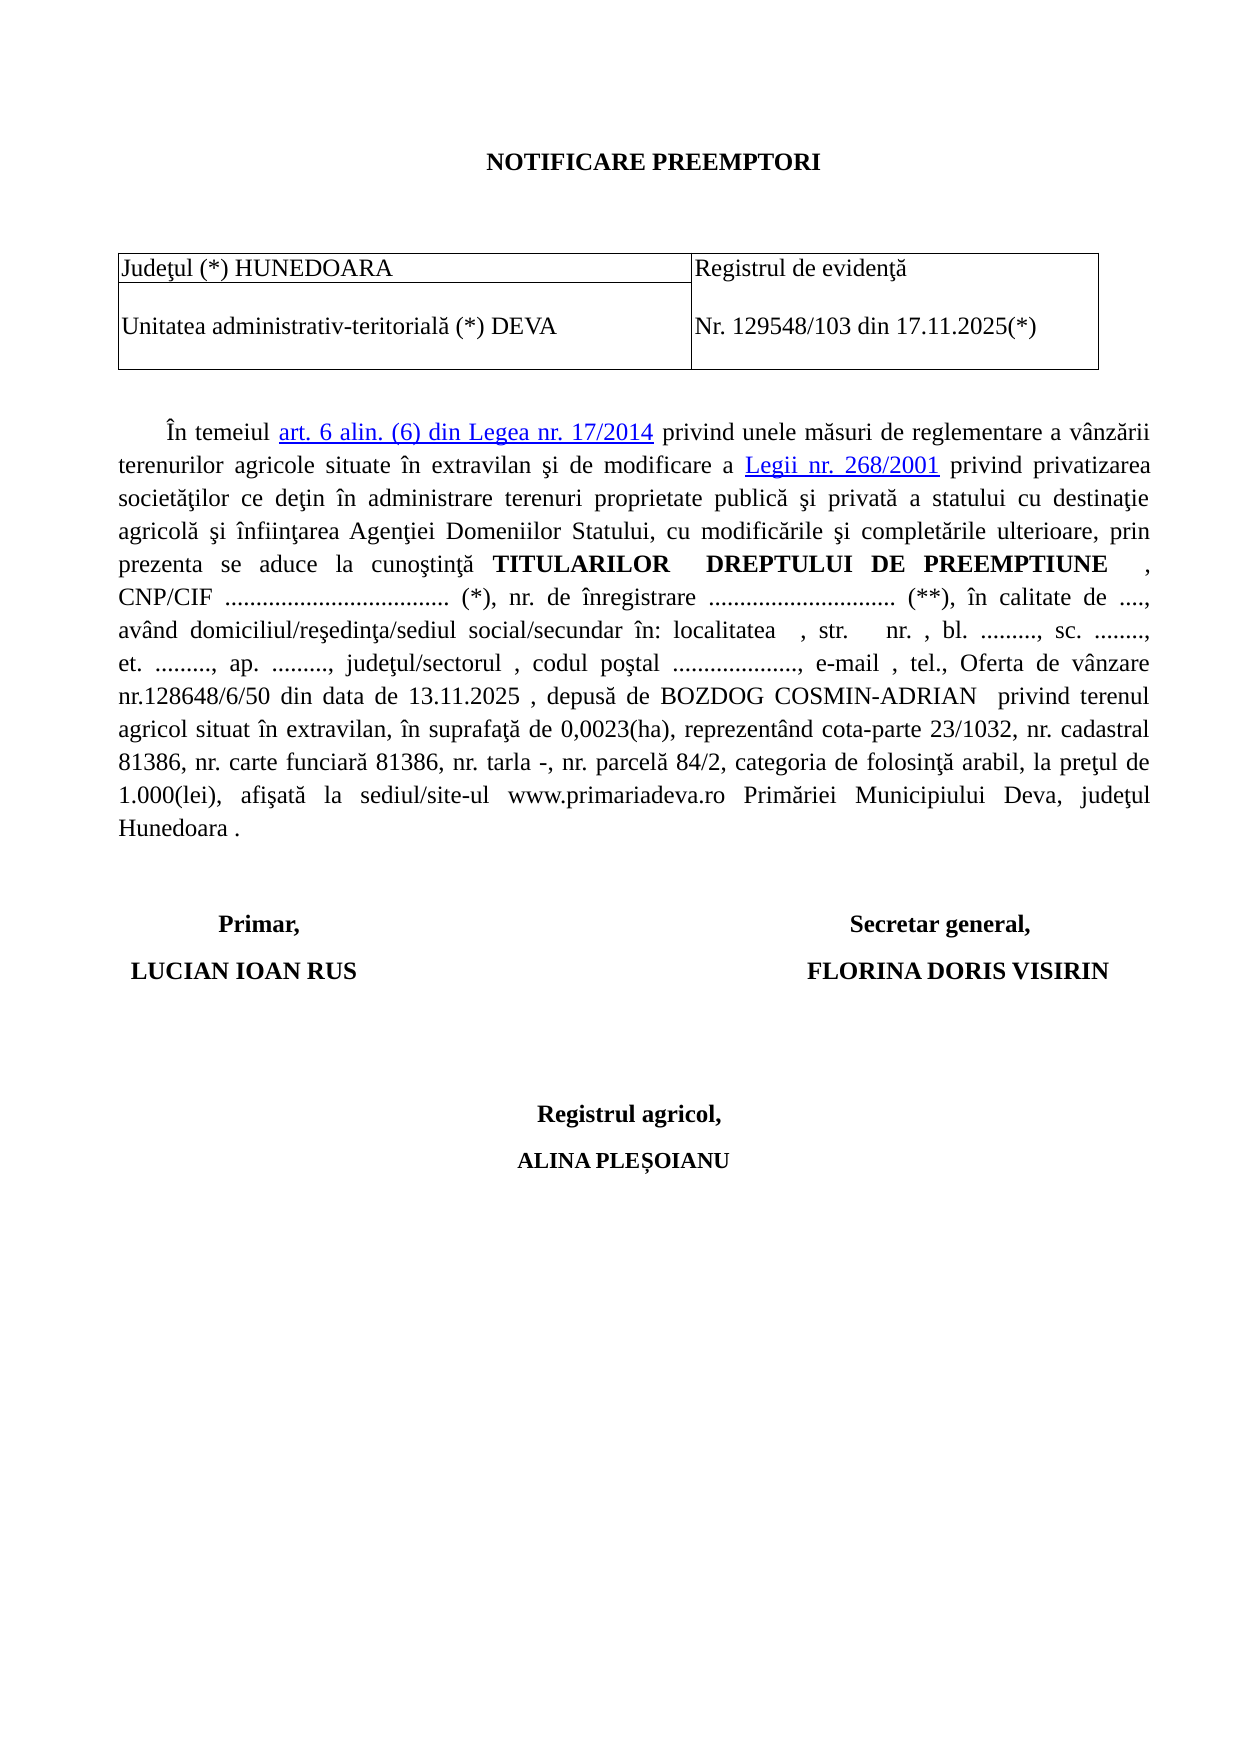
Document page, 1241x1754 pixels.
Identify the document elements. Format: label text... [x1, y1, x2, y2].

text Primar, Secretar general, [118, 909, 1151, 937]
text NOTIFICARE PREEMPTORI [118, 147, 1092, 176]
text ALINA PLEȘOIANU [118, 1147, 1092, 1173]
table_header Registrul de evidenţă Nr. 129548/103 din 17.11.2025(*) [692, 254, 1098, 369]
table_cell Unitatea administrativ-teritorială (*) DEVA [119, 283, 691, 369]
text LUCIAN IOAN RUS FLORINA DORIS VISIRIN [118, 956, 1151, 985]
text În temeiul art. 6 alin. (6) din Legea nr. 17/2014 privind unele măsuri de reglementare a vânzării terenurilor agricole situate în extravilan şi de modificare a Legii nr. 268/2001 privind privatizarea societăţilor ce deţin în administrare terenuri proprietate publică şi privată a statului cu destinaţie agricolă şi înfiinţarea Agenţiei Domeniilor Statului, cu modificările şi completările ulterioare, prin prezenta se aduce la cunoştinţă TITULARILOR DREPTULUI DE PREEMPTIUNE , CNP/CIF .................................... (*), nr. de înregistrare .............................. (**), în calitate de ...., având domiciliul/reşedinţa/sediul social/secundar în: localitatea , str. nr. , bl. ........., sc. ........, et. ........., ap. ........., judeţul/sectorul , codul poştal ...................., e-mail , tel., Oferta de vânzare nr.128648/6/50 din data de 13.11.2025 , depusă de BOZDOG COSMIN-ADRIAN privind terenul agricol situat în extravilan, în suprafaţă de 0,0023(ha), reprezentând cota-parte 23/1032, nr. cadastral 81386, nr. carte funciară 81386, nr. tarla -, nr. parcelă 84/2, categoria de folosinţă arabil, la preţul de 1.000(lei), afişată la sediul/site-ul www.primariadeva.ro Primăriei Municipiului Deva, judeţul Hunedoara . [118, 417, 1151, 842]
text Registrul agricol, [118, 1099, 1151, 1128]
table_header Judeţul (*) HUNEDOARA [119, 254, 691, 282]
